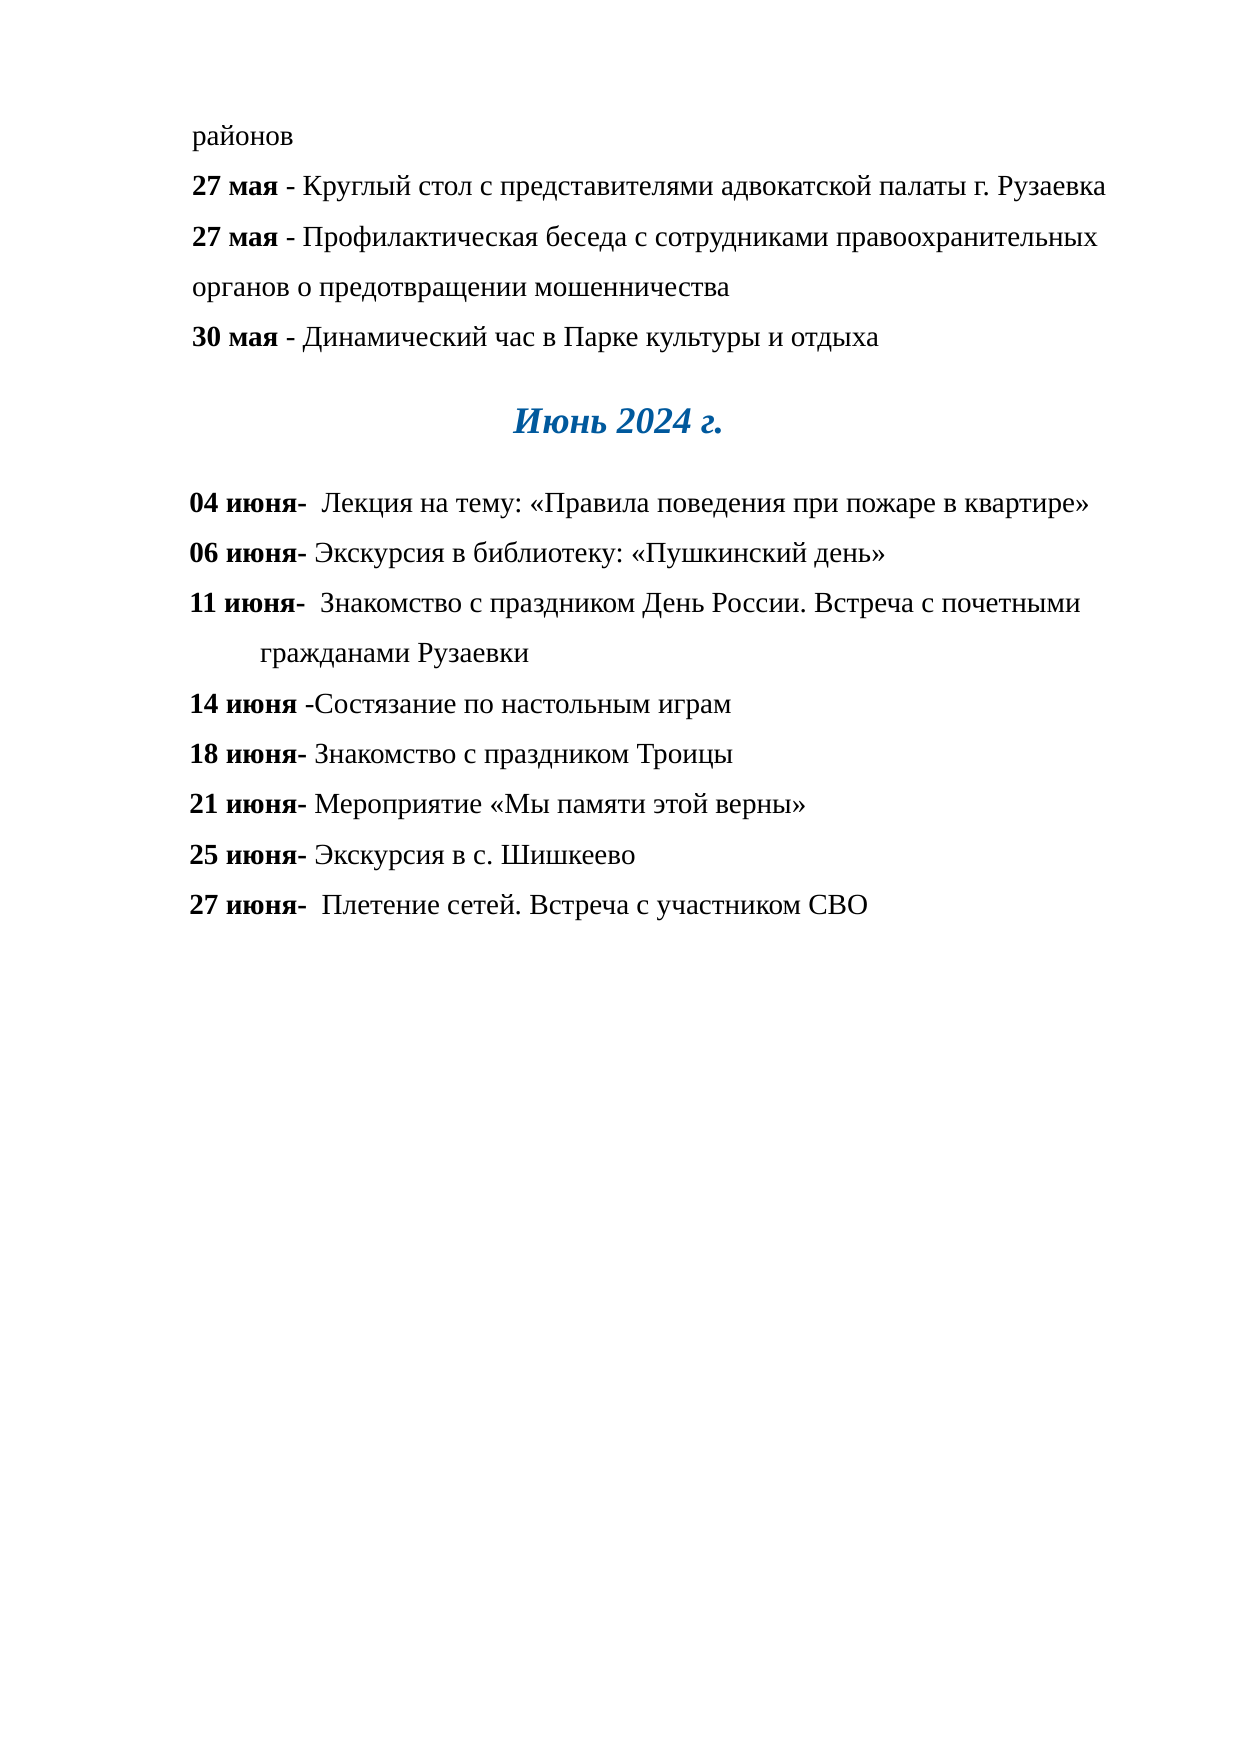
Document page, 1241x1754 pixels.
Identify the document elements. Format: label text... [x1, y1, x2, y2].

list 30 мая - Динамический час в Парке культуры и отдыха [162, 319, 1122, 353]
list 27 мая - Круглый стол с представителями адвокатской палаты г. Рузаевка [162, 168, 1122, 202]
text 06 июня- Экскурсия в библиотеку: «Пушкинский день» [189, 535, 1122, 568]
text 25 июня- Экскурсия в с. Шишкеево [189, 837, 1122, 870]
text 18 июня- Знакомство с праздником Троицы [189, 736, 1122, 770]
text 27 июня- Плетение сетей. Встреча с участником СВО [189, 887, 1122, 921]
list 27 мая - Профилактическая беседа с сотрудниками правоохранительных органов о предотвращении мошенничества [162, 219, 1122, 303]
text 11 июня- Знакомство с праздником День России. Встреча с почетными гражданами Рузаевки [189, 585, 1122, 669]
text 21 июня- Мероприятие «Мы памяти этой верны» [189, 787, 1122, 820]
list районов [162, 118, 1122, 152]
text 14 июня -Состязание по настольным играм [189, 686, 1122, 719]
text Июнь 2024 г. [118, 398, 1122, 442]
text 04 июня- Лекция на тему: «Правила поведения при пожаре в квартире» [189, 485, 1122, 518]
